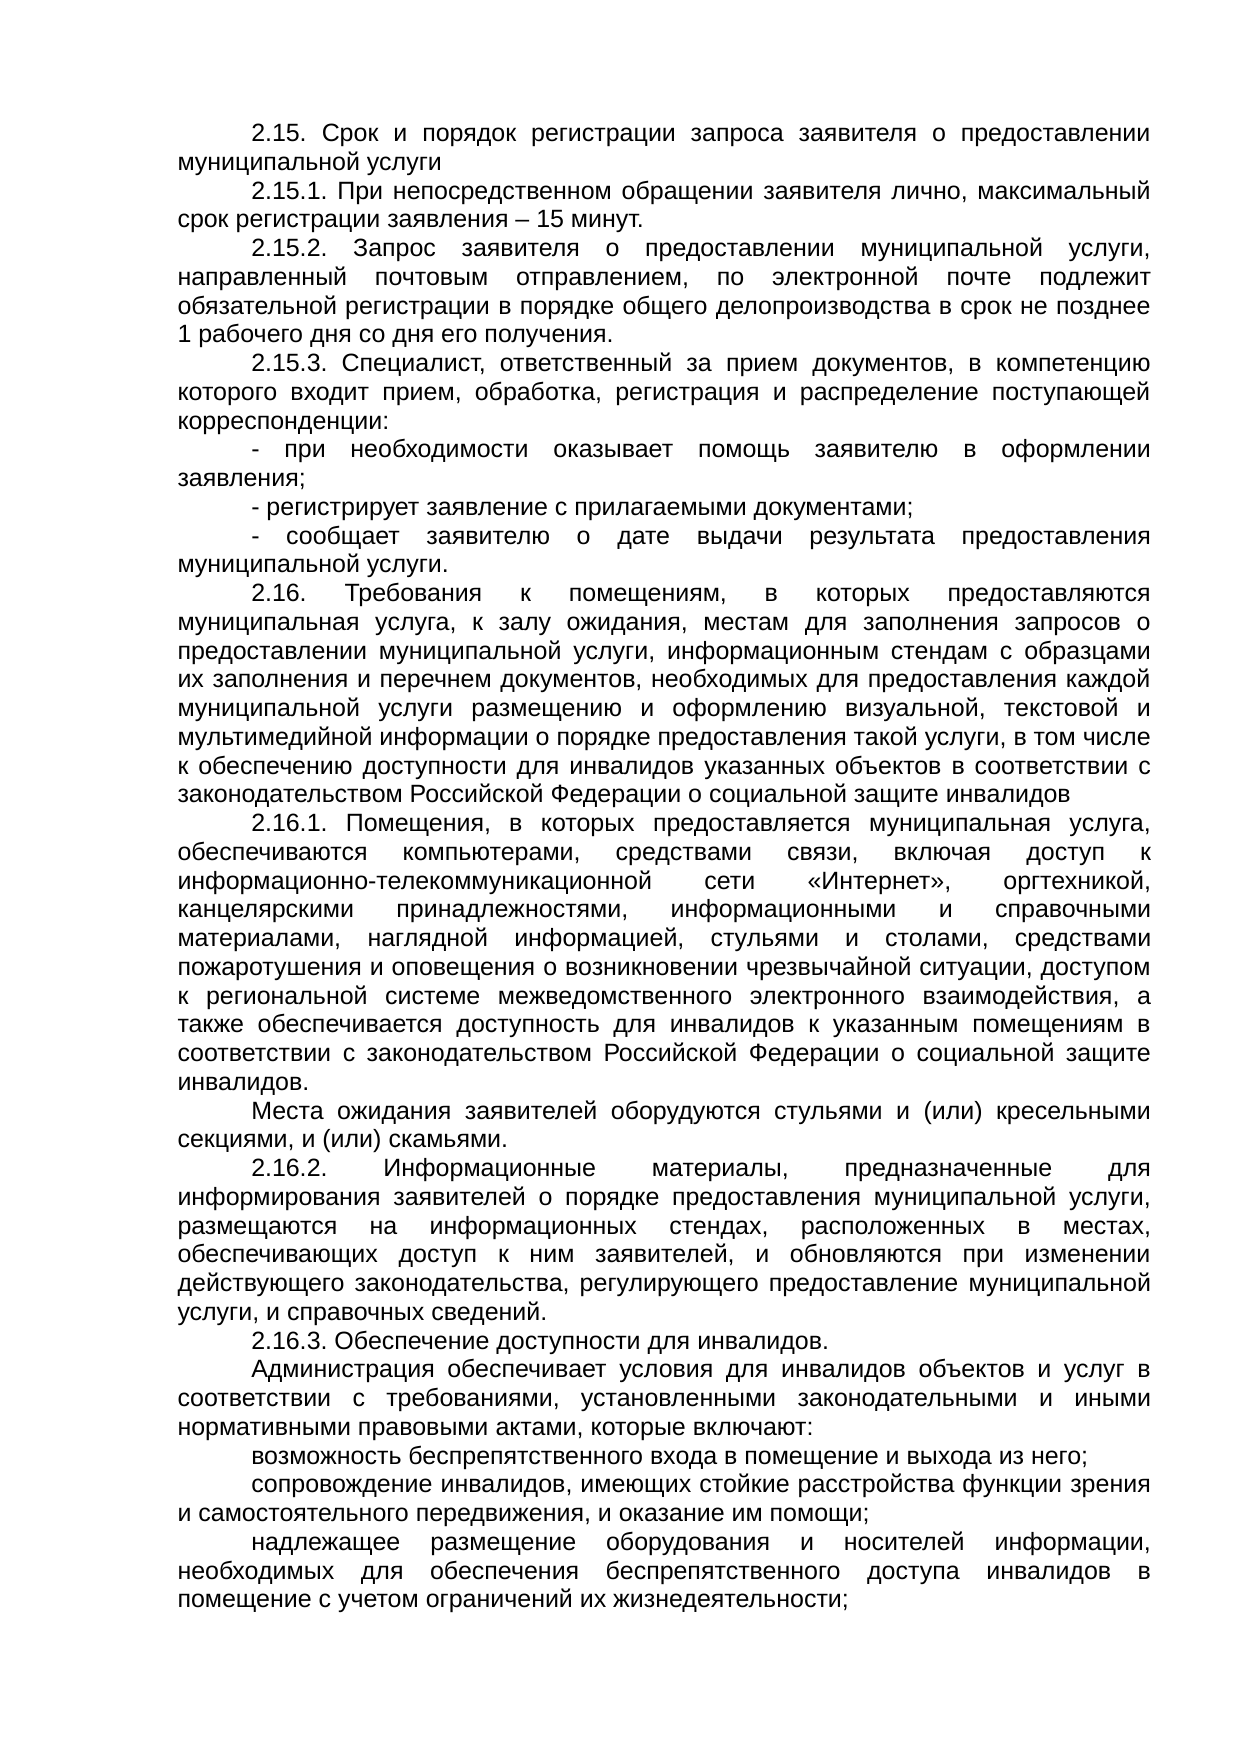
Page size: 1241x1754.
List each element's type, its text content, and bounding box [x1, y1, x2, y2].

text - при необходимости оказывает помощь заявителю в оформлении заявления; [177, 434, 1152, 492]
text 2.16.2. Информационные материалы, предназначенные для информирования заявителей о порядке предоставления муниципальной услуги, размещаются на информационных стендах, расположенных в местах, обеспечивающих доступ к ним заявителей, и обновляются при изменении действующего законодательства, регулирующего предоставление муниципальной услуги, и справочных сведений. [177, 1153, 1152, 1326]
text 2.16. Требования к помещениям, в которых предоставляются муниципальная услуга, к залу ожидания, местам для заполнения запросов о предоставлении муниципальной услуги, информационным стендам с образцами их заполнения и перечнем документов, необходимых для предоставления каждой муниципальной услуги размещению и оформлению визуальной, текстовой и мультимедийной информации о порядке предоставления такой услуги, в том числе к обеспечению доступности для инвалидов указанных объектов в соответствии с законодательством Российской Федерации о социальной защите инвалидов [177, 578, 1152, 808]
text сопровождение инвалидов, имеющих стойкие расстройства функции зрения и самостоятельного передвижения, и оказание им помощи; [177, 1469, 1152, 1527]
text - регистрирует заявление с прилагаемыми документами; [177, 492, 1152, 521]
text Места ожидания заявителей оборудуются стульями и (или) кресельными секциями, и (или) скамьями. [177, 1096, 1152, 1153]
text 2.15.1. При непосредственном обращении заявителя лично, максимальный срок регистрации заявления – 15 минут. [177, 176, 1152, 233]
text надлежащее размещение оборудования и носителей информации, необходимых для обеспечения беспрепятственного доступа инвалидов в помещение с учетом ограничений их жизнедеятельности; [177, 1527, 1152, 1613]
text 2.15.3. Специалист, ответственный за прием документов, в компетенцию которого входит прием, обработка, регистрация и распределение поступающей корреспонденции: [177, 348, 1152, 434]
text Администрация обеспечивает условия для инвалидов объектов и услуг в соответствии с требованиями, установленными законодательными и иными нормативными правовыми актами, которые включают: [177, 1354, 1152, 1441]
text 2.15. Срок и порядок регистрации запроса заявителя о предоставлении муниципальной услуги [177, 118, 1152, 176]
text возможность беспрепятственного входа в помещение и выхода из него; [177, 1441, 1152, 1469]
text 2.16.1. Помещения, в которых предоставляется муниципальная услуга, обеспечиваются компьютерами, средствами связи, включая доступ к информационно-телекоммуникационной сети «Интернет», оргтехникой, канцелярскими принадлежностями, информационными и справочными материалами, наглядной информацией, стульями и столами, средствами пожаротушения и оповещения о возникновении чрезвычайной ситуации, доступом к региональной системе межведомственного электронного взаимодействия, а также обеспечивается доступность для инвалидов к указанным помещениям в соответствии с законодательством Российской Федерации о социальной защите инвалидов. [177, 808, 1152, 1096]
text - сообщает заявителю о дате выдачи результата предоставления муниципальной услуги. [177, 521, 1152, 578]
text 2.15.2. Запрос заявителя о предоставлении муниципальной услуги, направленный почтовым отправлением, по электронной почте подлежит обязательной регистрации в порядке общего делопроизводства в срок не позднее 1 рабочего дня со дня его получения. [177, 233, 1152, 348]
text 2.16.3. Обеспечение доступности для инвалидов. [177, 1326, 1152, 1354]
